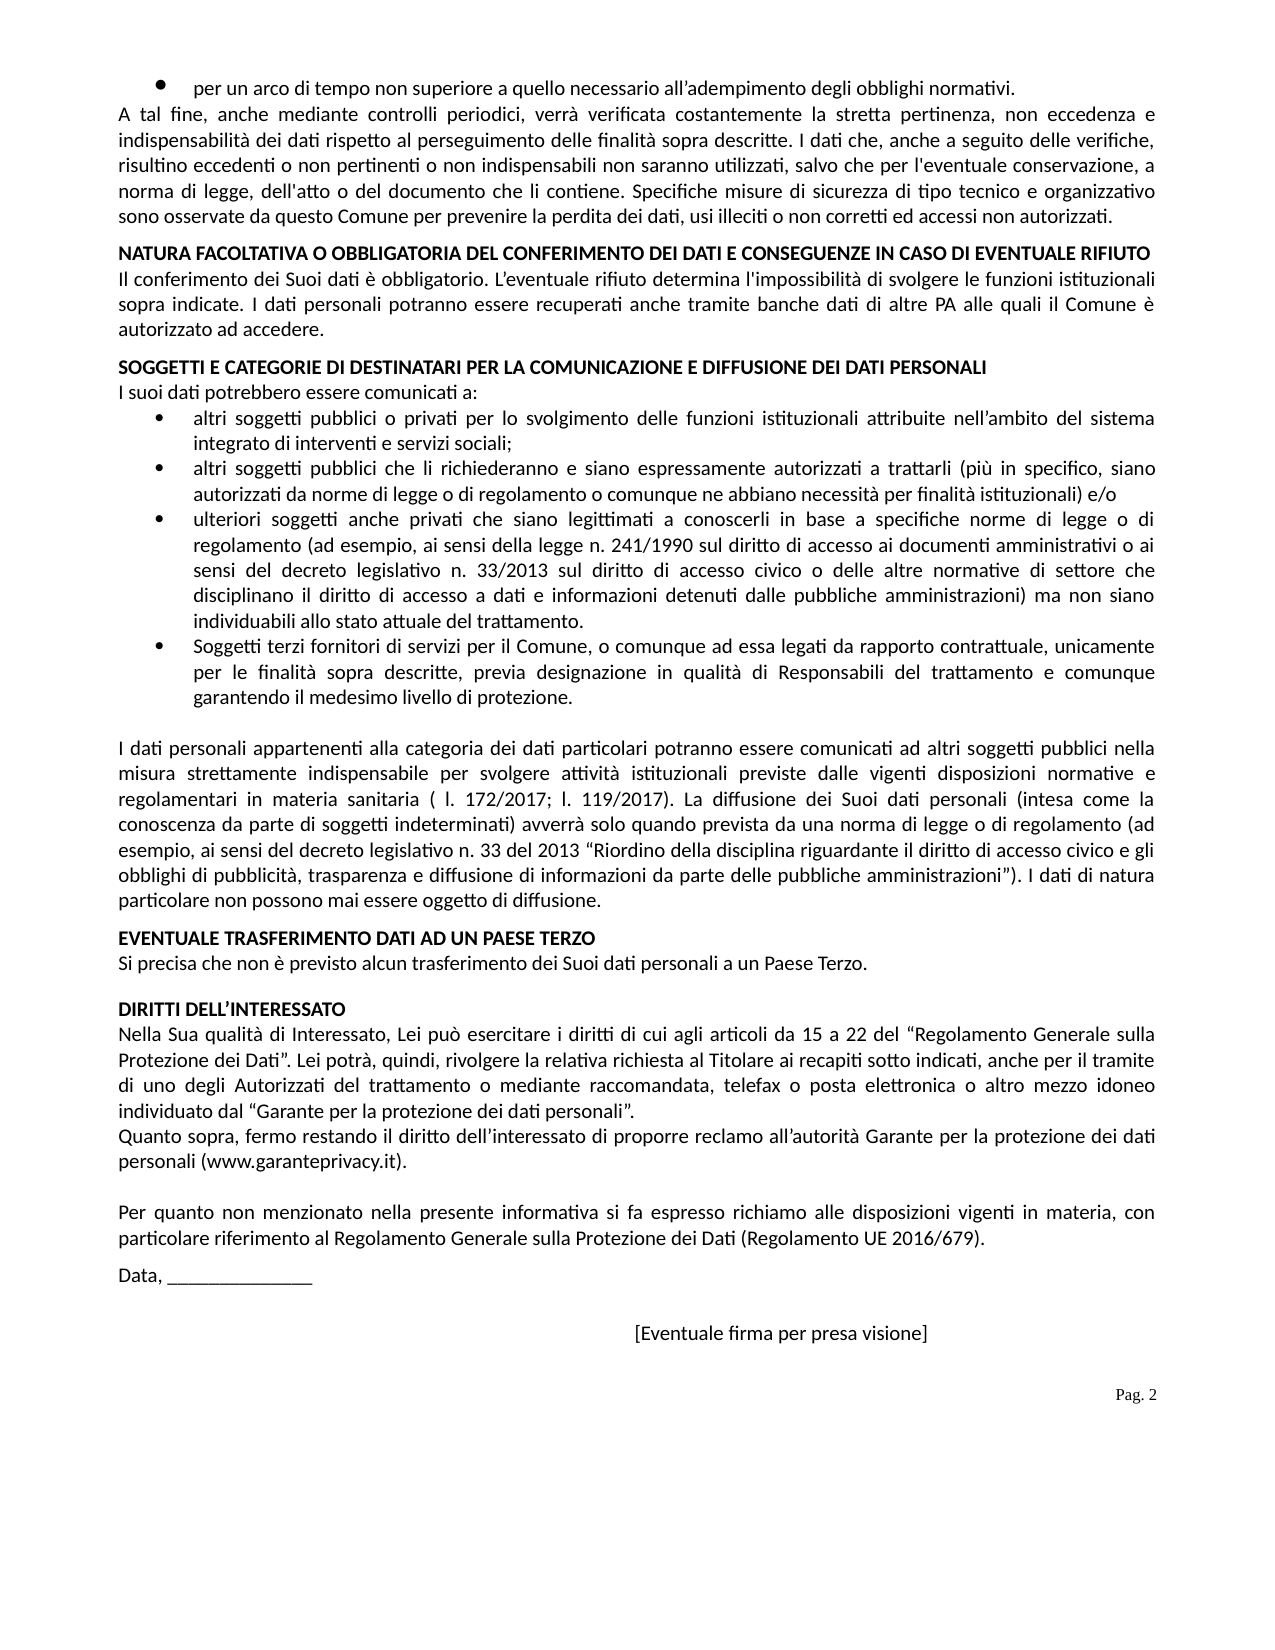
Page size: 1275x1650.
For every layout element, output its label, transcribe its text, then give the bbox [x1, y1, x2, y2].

list Soggetti terzi fornitori di servizi per il Comune, o comunque ad essa legati da rapporto contrattuale, unicamente per le finalità sopra descritte, previa designazione in qualità di Responsabili del trattamento e comunque garantendo il medesimo livello di protezione. [156, 633, 1157, 710]
list ulteriori soggetti anche privati che siano legittimati a conoscerli in base a specifiche norme di legge o di regolamento (ad esempio, ai sensi della legge n. 241/1990 sul diritto di accesso ai documenti amministrativi o ai sensi del decreto legislativo n. 33/2013 sul diritto di accesso civico o delle altre normative di settore che disciplinano il diritto di accesso a dati e informazioni detenuti dalle pubbliche amministrazioni) ma non siano individuabili allo stato attuale del trattamento. [156, 506, 1157, 633]
list altri soggetti pubblici o privati per lo svolgimento delle funzioni istituzionali attribuite nell’ambito del sistema integrato di interventi e servizi sociali; [156, 405, 1157, 456]
text Il conferimento dei Suoi dati è obbligatorio. L’eventuale rifiuto determina l'impossibilità di svolgere le funzioni istituzionali sopra indicate. I dati personali potranno essere recuperati anche tramite banche dati di altre PA alle quali il Comune è autorizzato ad accedere. [118, 266, 1157, 342]
text SOGGETTI E CATEGORIE DI DESTINATARI PER LA COMUNICAZIONE E DIFFUSIONE DEI DATI PERSONALI [118, 354, 1157, 379]
text Quanto sopra, fermo restando il diritto dell’interessato di proporre reclamo all’autorità Garante per la protezione dei dati personali (www.garanteprivacy.it). [118, 1123, 1157, 1174]
text DIRITTI DELL’INTERESSATO [118, 996, 1157, 1022]
list altri soggetti pubblici che li richiederanno e siano espressamente autorizzati a trattarli (più in specifico, siano autorizzati da norme di legge o di regolamento o comunque ne abbiano necessità per finalità istituzionali) e/o [156, 456, 1157, 506]
text Per quanto non menzionato nella presente informativa si fa espresso richiamo alle disposizioni vigenti in materia, con particolare riferimento al Regolamento Generale sulla Protezione dei Dati (Regolamento UE 2016/679). [118, 1199, 1157, 1250]
text EVENTUALE TRASFERIMENTO DATI AD UN PAESE TERZO [118, 925, 1157, 950]
text NATURA FACOLTATIVA O OBBLIGATORIA DEL CONFERIMENTO DEI DATI E CONSEGUENZE IN CASO DI EVENTUALE RIFIUTO [118, 240, 1157, 266]
text I suoi dati potrebbero essere comunicati a: [118, 379, 1157, 405]
text [Eventuale firma per presa visione] [118, 1320, 1157, 1345]
text I dati personali appartenenti alla categoria dei dati particolari potranno essere comunicati ad altri soggetti pubblici nella misura strettamente indispensabile per svolgere attività istituzionali previste dalle vigenti disposizioni normative e regolamentari in materia sanitaria ( l. 172/2017; l. 119/2017). La diffusione dei Suoi dati personali (intesa come la conoscenza da parte di soggetti indeterminati) avverrà solo quando prevista da una norma di legge o di regolamento (ad esempio, ai sensi del decreto legislativo n. 33 del 2013 “Riordino della disciplina riguardante il diritto di accesso civico e gli obblighi di pubblicità, trasparenza e diffusione di informazioni da parte delle pubbliche amministrazioni”). I dati di natura particolare non possono mai essere oggetto di diffusione. [118, 735, 1157, 913]
text Data, ______________ [118, 1262, 1157, 1288]
list per un arco di tempo non superiore a quello necessario all’adempimento degli obblighi normativi. [156, 75, 1157, 102]
text A tal fine, anche mediante controlli periodici, verrà verificata costantemente la stretta pertinenza, non eccedenza e indispensabilità dei dati rispetto al perseguimento delle finalità sopra descritte. I dati che, anche a seguito delle verifiche, risultino eccedenti o non pertinenti o non indispensabili non saranno utilizzati, salvo che per l'eventuale conservazione, a norma di legge, dell'atto o del documento che li contiene. Specifiche misure di sicurezza di tipo tecnico e organizzativo sono osservate da questo Comune per prevenire la perdita dei dati, usi illeciti o non corretti ed accessi non autorizzati. [118, 102, 1157, 229]
text Nella Sua qualità di Interessato, Lei può esercitare i diritti di cui agli articoli da 15 a 22 del “Regolamento Generale sulla Protezione dei Dati”. Lei potrà, quindi, rivolgere la relativa richiesta al Titolare ai recapiti sotto indicati, anche per il tramite di uno degli Autorizzati del trattamento o mediante raccomandata, telefax o posta elettronica o altro mezzo idoneo individuato dal “Garante per la protezione dei dati personali”. [118, 1022, 1157, 1123]
text Si precisa che non è previsto alcun trasferimento dei Suoi dati personali a un Paese Terzo. [118, 950, 1157, 976]
